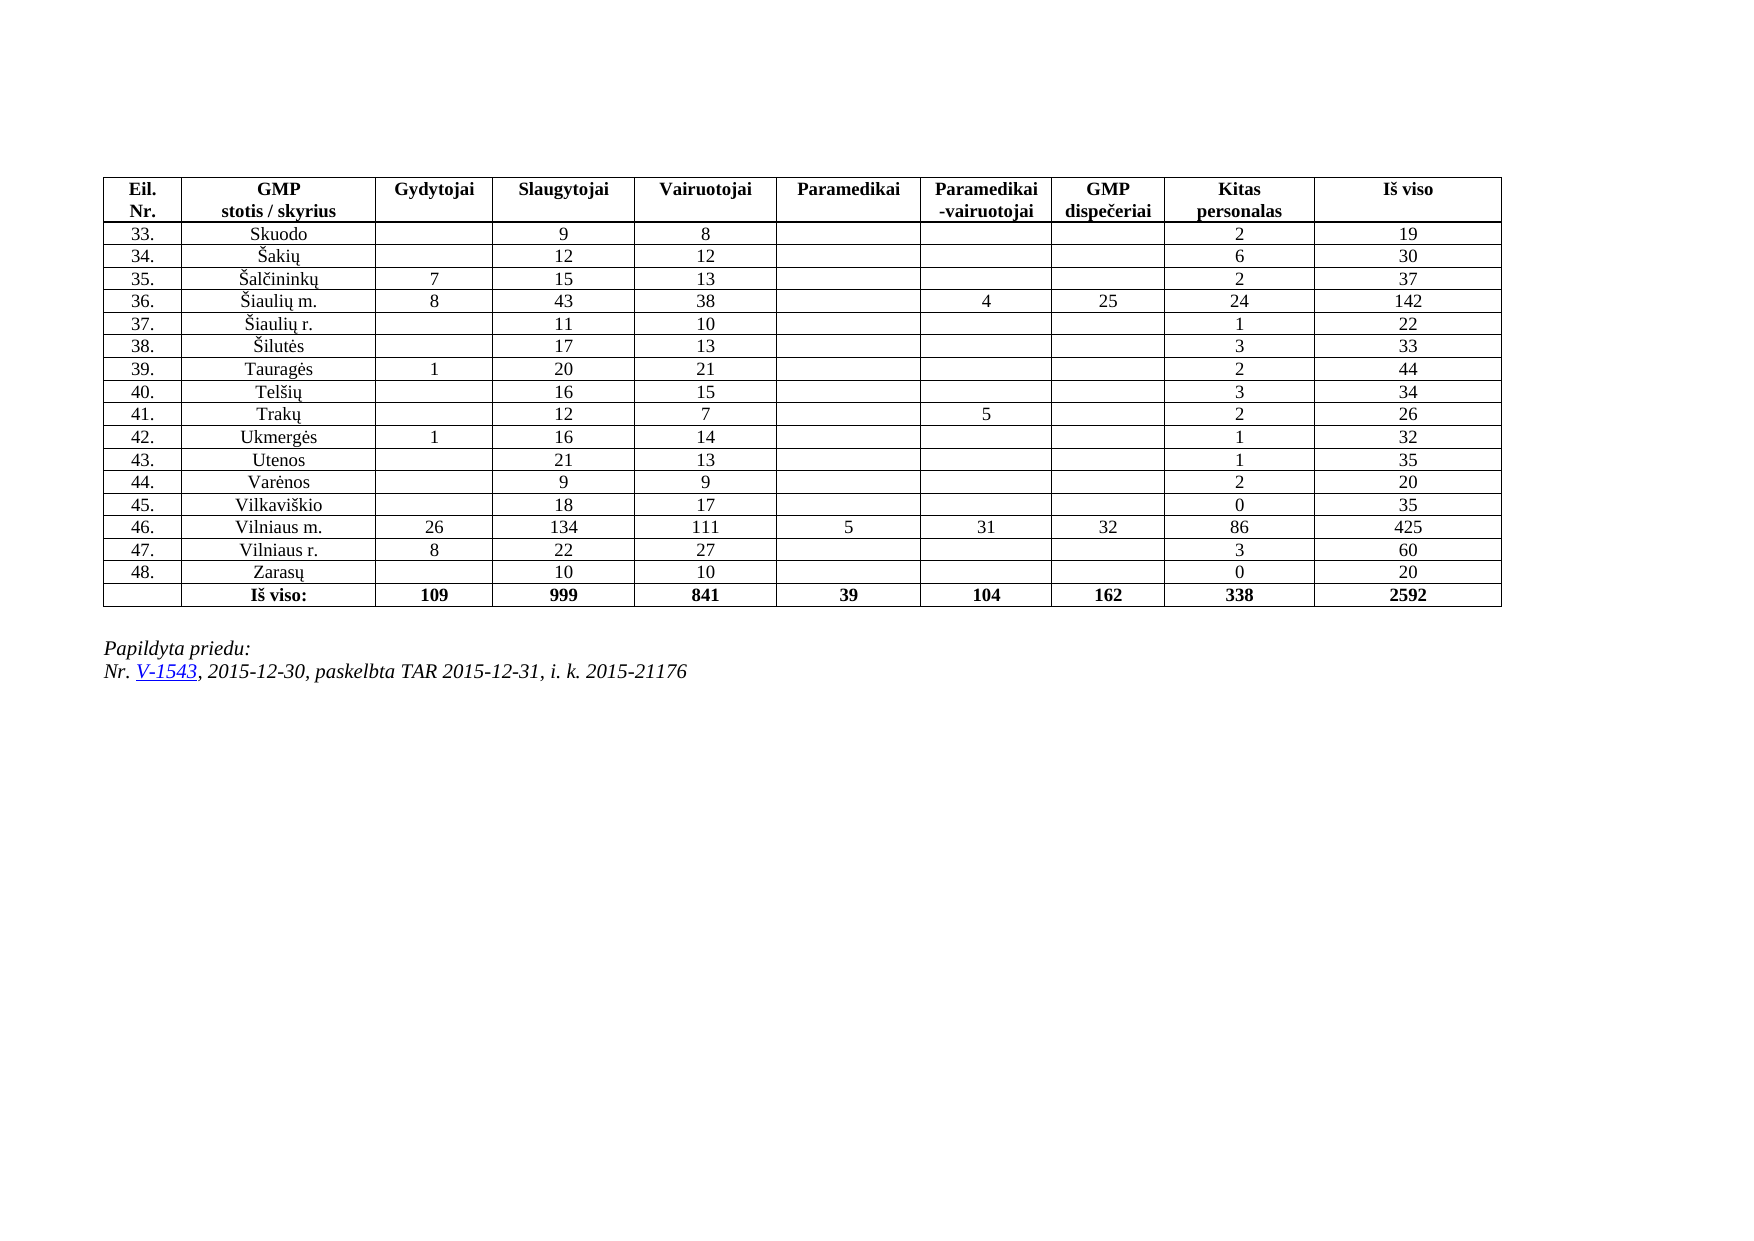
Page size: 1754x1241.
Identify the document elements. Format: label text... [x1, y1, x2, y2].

table_cell 2 [1165, 223, 1314, 244]
table_cell 338 [1165, 584, 1314, 606]
table_cell 2 [1165, 403, 1314, 425]
table_cell [1052, 426, 1164, 447]
table_header Eil. Nr. [104, 178, 181, 221]
table_cell [921, 335, 1051, 357]
table_cell 20 [1315, 471, 1501, 493]
table_cell 162 [1052, 584, 1164, 606]
table_cell [921, 223, 1051, 244]
table_cell [1052, 539, 1164, 560]
table_cell [376, 471, 492, 493]
table_cell 0 [1165, 561, 1314, 583]
table_cell 3 [1165, 381, 1314, 402]
table_cell 33 [1315, 335, 1501, 357]
table_cell [777, 381, 920, 402]
table_header Paramedikai-vairuotojai [921, 178, 1051, 221]
table_cell 841 [635, 584, 776, 606]
table_cell Utenos [182, 449, 375, 470]
table_cell [1052, 471, 1164, 493]
table_cell Šalčininkų [182, 268, 375, 289]
table_cell Šakių [182, 245, 375, 267]
table_cell 1 [376, 358, 492, 379]
table_cell 7 [376, 268, 492, 289]
table_cell 17 [493, 335, 634, 357]
table_cell 3 [1165, 335, 1314, 357]
table_cell [777, 313, 920, 334]
table_cell 35 [1315, 449, 1501, 470]
table_cell 21 [635, 358, 776, 379]
table_cell 40. [104, 381, 181, 402]
table_cell Vilniaus r. [182, 539, 375, 560]
table_cell 32 [1052, 516, 1164, 538]
table_cell 12 [635, 245, 776, 267]
table_cell [777, 471, 920, 493]
table_cell 26 [376, 516, 492, 538]
table_cell Iš viso: [182, 584, 375, 606]
table_cell 24 [1165, 290, 1314, 312]
table_cell [777, 449, 920, 470]
table_cell 1 [376, 426, 492, 447]
table_cell [1052, 561, 1164, 583]
table_cell 4 [921, 290, 1051, 312]
table_cell 34 [1315, 381, 1501, 402]
table_cell [1052, 245, 1164, 267]
table_cell 33. [104, 223, 181, 244]
table_cell 27 [635, 539, 776, 560]
table_cell 12 [493, 403, 634, 425]
table_cell 2592 [1315, 584, 1501, 606]
table_cell [104, 584, 181, 606]
table_cell Telšių [182, 381, 375, 402]
table_cell 999 [493, 584, 634, 606]
table_cell [921, 561, 1051, 583]
table_cell [921, 268, 1051, 289]
table_cell 30 [1315, 245, 1501, 267]
table_cell Skuodo [182, 223, 375, 244]
table_cell [921, 539, 1051, 560]
table_cell 109 [376, 584, 492, 606]
table_cell Vilniaus m. [182, 516, 375, 538]
text Papildyta priedu: [103, 635, 1606, 659]
table_cell [1052, 358, 1164, 379]
table_cell 15 [635, 381, 776, 402]
table_cell [1052, 223, 1164, 244]
table_cell 37. [104, 313, 181, 334]
table_cell 39 [777, 584, 920, 606]
table_cell [921, 426, 1051, 447]
table_cell [777, 223, 920, 244]
table_cell [1052, 403, 1164, 425]
table_cell 7 [635, 403, 776, 425]
table_cell 46. [104, 516, 181, 538]
table_cell [1052, 381, 1164, 402]
table_cell 13 [635, 449, 776, 470]
table_cell 2 [1165, 358, 1314, 379]
table_cell [376, 403, 492, 425]
table_header Paramedikai [777, 178, 920, 221]
table_cell 37 [1315, 268, 1501, 289]
table_cell 41. [104, 403, 181, 425]
table_cell Trakų [182, 403, 375, 425]
table_cell [777, 403, 920, 425]
table_cell 26 [1315, 403, 1501, 425]
table_cell 10 [635, 313, 776, 334]
table_cell [921, 381, 1051, 402]
table_cell [921, 358, 1051, 379]
table_cell [777, 539, 920, 560]
table_cell 14 [635, 426, 776, 447]
table_cell 10 [493, 561, 634, 583]
table_header Slaugytojai [493, 178, 634, 221]
table_cell 17 [635, 494, 776, 515]
table_cell 2 [1165, 471, 1314, 493]
table_cell 8 [376, 539, 492, 560]
table_cell Ukmergės [182, 426, 375, 447]
table_cell [376, 449, 492, 470]
table_cell [376, 561, 492, 583]
table_cell 0 [1165, 494, 1314, 515]
table_cell 22 [493, 539, 634, 560]
table_cell 32 [1315, 426, 1501, 447]
table_cell 15 [493, 268, 634, 289]
table_cell Šiaulių m. [182, 290, 375, 312]
text Nr. V-1543, 2015-12-30, paskelbta TAR 2015-12-31, i. k. 2015-21176 [103, 659, 1606, 683]
table_cell Vilkaviškio [182, 494, 375, 515]
table_header Gydytojai [376, 178, 492, 221]
table_cell 35 [1315, 494, 1501, 515]
table_cell [777, 268, 920, 289]
table_cell 1 [1165, 313, 1314, 334]
table_cell 6 [1165, 245, 1314, 267]
table_cell [777, 494, 920, 515]
table_cell [1052, 449, 1164, 470]
table_cell 22 [1315, 313, 1501, 334]
table_cell 5 [921, 403, 1051, 425]
table_header Kitas personalas [1165, 178, 1314, 221]
table_cell 16 [493, 426, 634, 447]
table_cell 5 [777, 516, 920, 538]
table_cell 38. [104, 335, 181, 357]
table_cell [1052, 494, 1164, 515]
table_cell [777, 290, 920, 312]
table_cell Zarasų [182, 561, 375, 583]
table_cell 13 [635, 268, 776, 289]
table_cell 1 [1165, 426, 1314, 447]
table_cell 44 [1315, 358, 1501, 379]
table_cell 43 [493, 290, 634, 312]
table_cell 44. [104, 471, 181, 493]
table_cell 12 [493, 245, 634, 267]
table_cell [921, 494, 1051, 515]
table_cell 16 [493, 381, 634, 402]
table_cell [777, 358, 920, 379]
table_header GMP dispečeriai [1052, 178, 1164, 221]
table_cell 48. [104, 561, 181, 583]
table_header Iš viso [1315, 178, 1501, 221]
table_cell 39. [104, 358, 181, 379]
table_cell [921, 471, 1051, 493]
table_cell 9 [635, 471, 776, 493]
table_cell 13 [635, 335, 776, 357]
table_cell 35. [104, 268, 181, 289]
table_cell [376, 494, 492, 515]
table_cell 42. [104, 426, 181, 447]
table_cell [921, 245, 1051, 267]
table_cell 142 [1315, 290, 1501, 312]
table_cell 60 [1315, 539, 1501, 560]
table_cell [777, 335, 920, 357]
table_cell [1052, 313, 1164, 334]
table_cell 20 [1315, 561, 1501, 583]
table_cell 34. [104, 245, 181, 267]
table_cell 425 [1315, 516, 1501, 538]
table_cell [1052, 268, 1164, 289]
table_header GMP stotis / skyrius [182, 178, 375, 221]
table_cell 1 [1165, 449, 1314, 470]
table_cell 31 [921, 516, 1051, 538]
table_cell [777, 245, 920, 267]
table_cell 3 [1165, 539, 1314, 560]
table_cell [777, 426, 920, 447]
table_cell 38 [635, 290, 776, 312]
table_cell 19 [1315, 223, 1501, 244]
table_cell 47. [104, 539, 181, 560]
table_cell 21 [493, 449, 634, 470]
table_cell [921, 449, 1051, 470]
table_cell 10 [635, 561, 776, 583]
table_cell 9 [493, 471, 634, 493]
table_cell [376, 313, 492, 334]
table_cell 25 [1052, 290, 1164, 312]
table_cell [921, 313, 1051, 334]
table_cell 36. [104, 290, 181, 312]
table_cell 111 [635, 516, 776, 538]
table_cell 11 [493, 313, 634, 334]
table_cell [376, 381, 492, 402]
table_cell [376, 245, 492, 267]
table_cell 20 [493, 358, 634, 379]
table_cell 9 [493, 223, 634, 244]
table_cell 2 [1165, 268, 1314, 289]
table_cell Tauragės [182, 358, 375, 379]
table_cell Šiaulių r. [182, 313, 375, 334]
table_cell [1052, 335, 1164, 357]
table_cell [376, 335, 492, 357]
table_cell [777, 561, 920, 583]
table_cell 45. [104, 494, 181, 515]
table_cell 18 [493, 494, 634, 515]
table_cell 104 [921, 584, 1051, 606]
table_header Vairuotojai [635, 178, 776, 221]
table_cell 8 [376, 290, 492, 312]
table_cell [376, 223, 492, 244]
table_cell 43. [104, 449, 181, 470]
table_cell 134 [493, 516, 634, 538]
table_cell 8 [635, 223, 776, 244]
table_cell Varėnos [182, 471, 375, 493]
table_cell 86 [1165, 516, 1314, 538]
table_cell Šilutės [182, 335, 375, 357]
